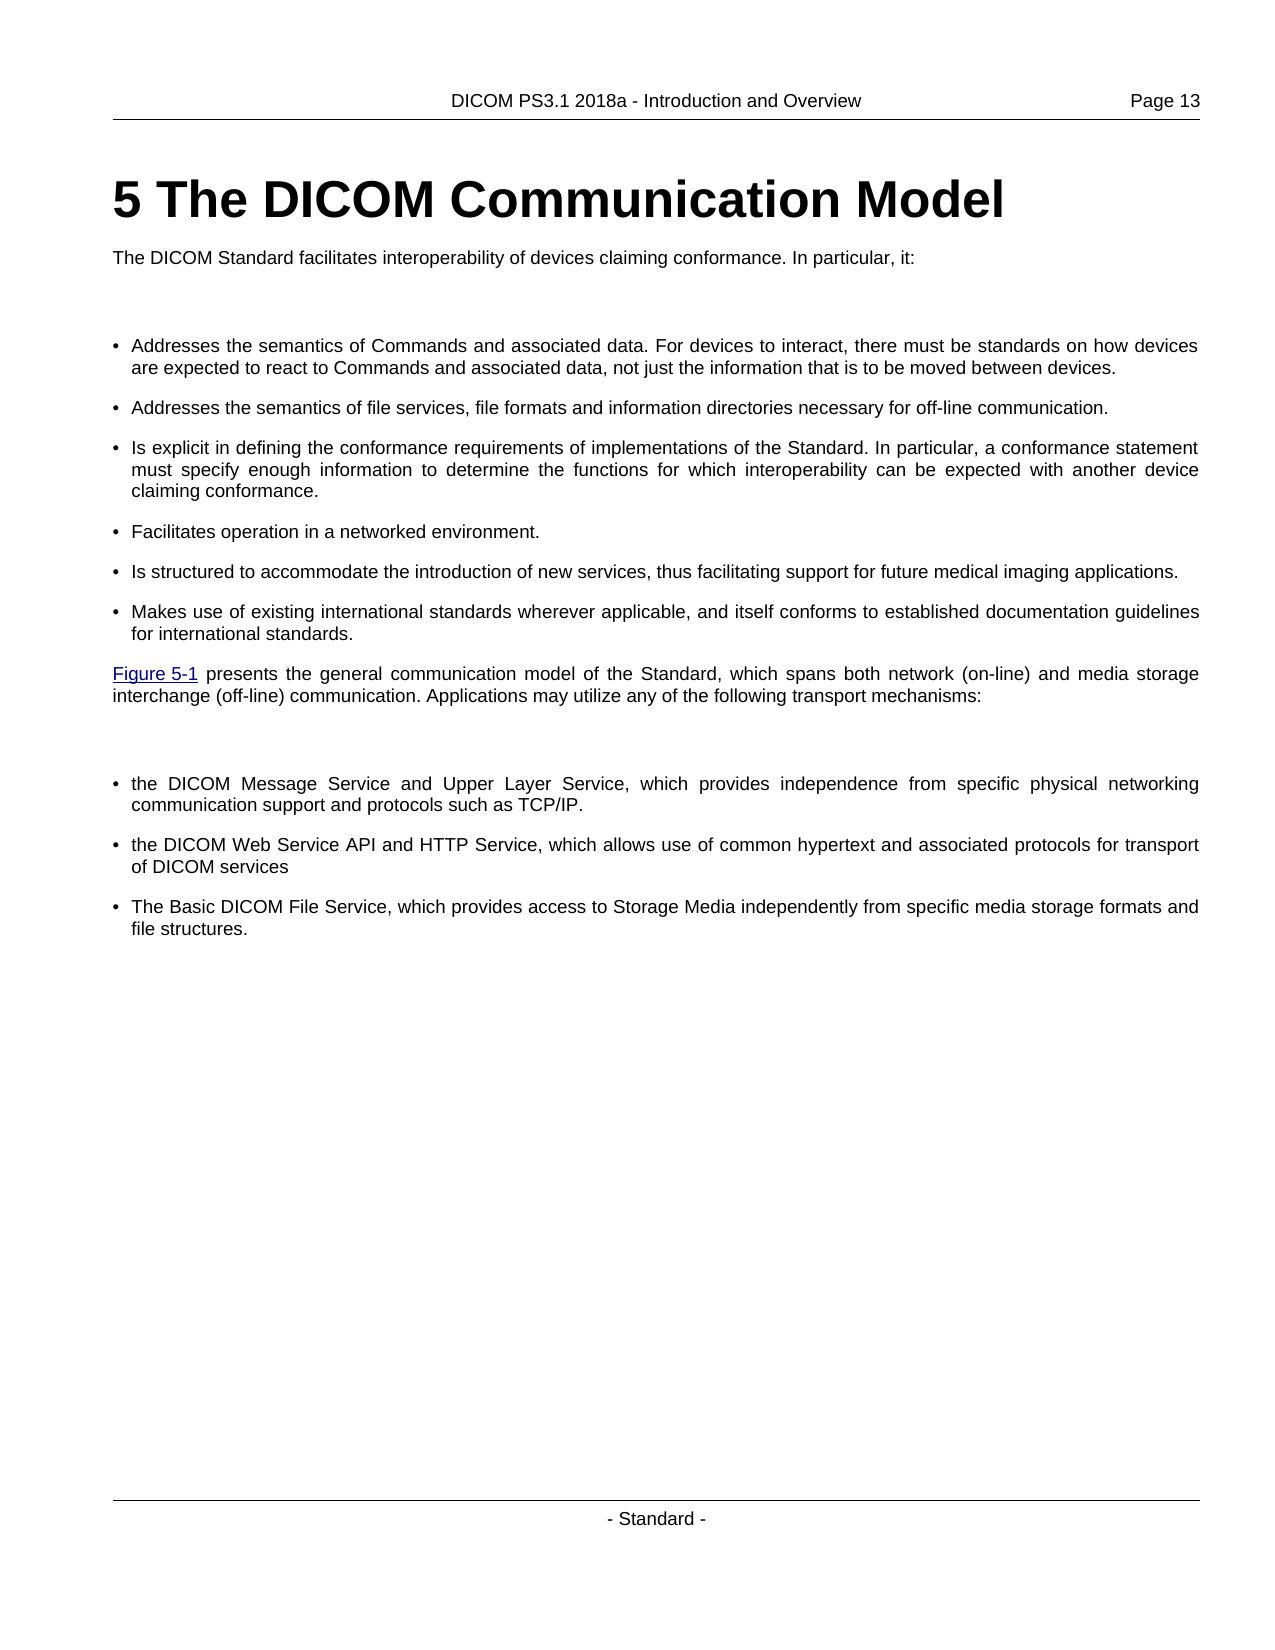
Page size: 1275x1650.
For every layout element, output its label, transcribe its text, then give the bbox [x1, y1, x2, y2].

list Makes use of existing international standards wherever applicable, and itself conforms to established documentation guidelines for international standards. [112, 601, 1200, 644]
list the DICOM Web Service API and HTTP Service, which allows use of common hypertext and associated protocols for transport of DICOM services [112, 834, 1200, 877]
text 5 The DICOM Communication Model [112, 169, 1200, 228]
list Is explicit in defining the conformance requirements of implementations of the Standard. In particular, a conformance statement must specify enough information to determine the functions for which interoperability can be expected with another device claiming conformance. [112, 437, 1200, 502]
list the DICOM Message Service and Upper Layer Service, which provides independence from specific physical networking communication support and protocols such as TCP/IP. [112, 772, 1200, 816]
list Facilitates operation in a networked environment. [112, 521, 1200, 542]
list The Basic DICOM File Service, which provides access to Storage Media independently from specific media storage formats and file structures. [112, 896, 1200, 939]
text The DICOM Standard facilitates interoperability of devices claiming conformance. In particular, it: [112, 247, 1200, 269]
list Is structured to accommodate the introduction of new services, thus facilitating support for future medical imaging applications. [112, 561, 1200, 582]
list Addresses the semantics of file services, file formats and information directories necessary for off-line communication. [112, 397, 1200, 418]
list Addresses the semantics of Commands and associated data. For devices to interact, there must be standards on how devices are expected to react to Commands and associated data, not just the information that is to be moved between devices. [112, 335, 1200, 378]
text Figure 5-1 presents the general communication model of the Standard, which spans both network (on-line) and media storage interchange (off-line) communication. Applications may utilize any of the following transport mechanisms: [112, 663, 1200, 706]
